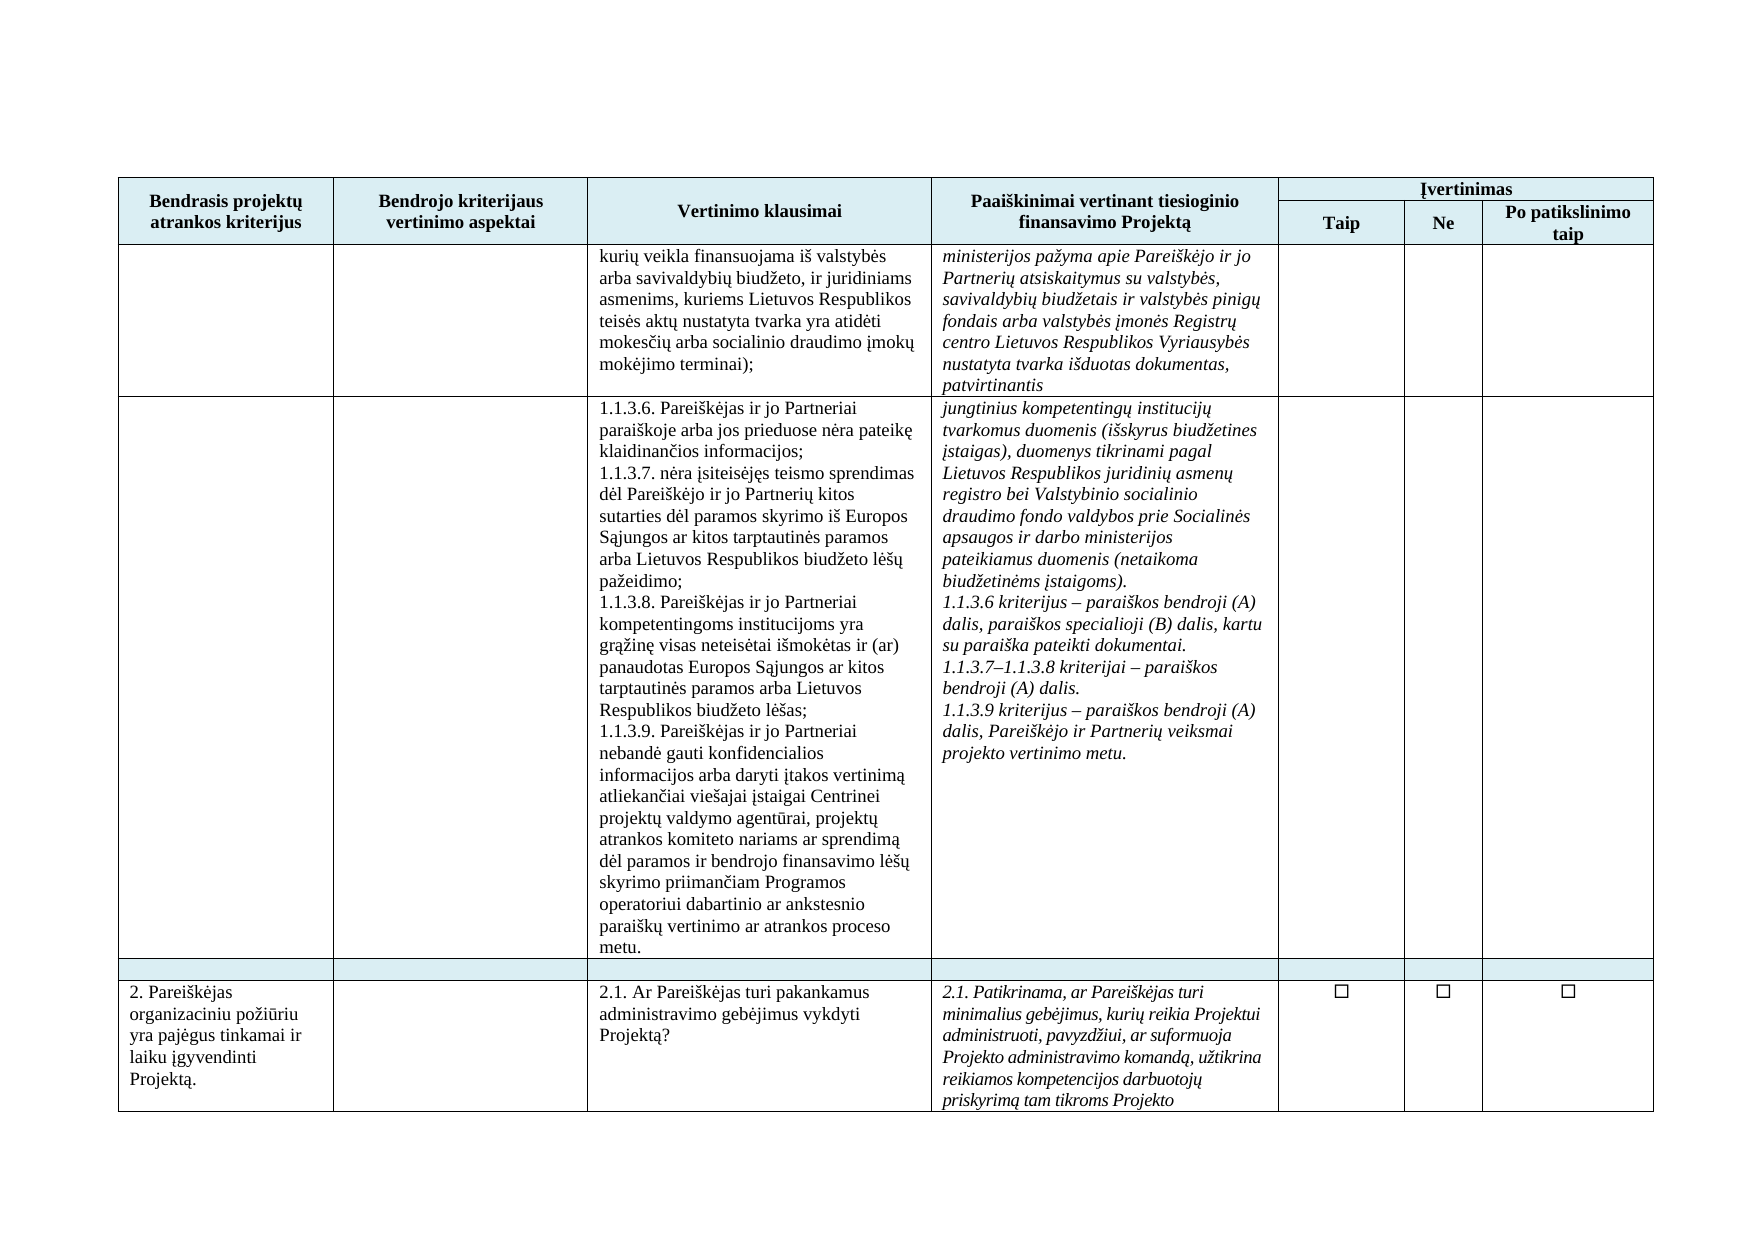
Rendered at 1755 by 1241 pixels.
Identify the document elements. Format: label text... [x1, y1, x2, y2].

table_cell [] [1279, 981, 1404, 1111]
table_cell [1405, 959, 1482, 980]
table_cell [] [1279, 245, 1404, 396]
table_header Paaiškinimai vertinant tiesioginio finansavimo Projektą [932, 178, 1278, 244]
table_cell [] [1405, 245, 1482, 396]
table_cell [1483, 959, 1653, 980]
table_header Bendrasis projektų atrankos kriterijus [119, 178, 333, 244]
table_cell [588, 959, 931, 980]
table_cell 2. Pareiškėjas organizaciniu požiūriu yra pajėgus tinkamai ir laiku įgyvendinti Projektą. [119, 981, 333, 1111]
table_header Įvertinimas [1279, 178, 1653, 200]
table_cell [1279, 397, 1404, 958]
table_cell kurių veikla finansuojama iš valstybės arba savivaldybių biudžeto, ir juridiniams asmenims, kuriems Lietuvos Respublikos teisės aktų nustatyta tvarka yra atidėti mokesčių arba socialinio draudimo įmokų mokėjimo terminai); [588, 245, 931, 396]
table_cell [] [1405, 981, 1482, 1111]
table_cell [1483, 397, 1653, 958]
table_cell 1.1.3.6. Pareiškėjas ir jo Partneriai paraiškoje arba jos prieduose nėra pateikę klaidinančios informacijos; 1.1.3.7. nėra įsiteisėjęs teismo sprendimas dėl Pareiškėjo ir jo Partnerių kitos sutarties dėl paramos skyrimo iš Europos Sąjungos ar kitos tarptautinės paramos arba Lietuvos Respublikos biudžeto lėšų pažeidimo; 1.1.3.8. Pareiškėjas ir jo Partneriai kompetentingoms institucijoms yra grąžinę visas neteisėtai išmokėtas ir (ar) panaudotas Europos Sąjungos ar kitos tarptautinės paramos arba Lietuvos Respublikos biudžeto lėšas; 1.1.3.9. Pareiškėjas ir jo Partneriai nebandė gauti konfidencialios informacijos arba daryti įtakos vertinimą atliekančiai viešajai įstaigai Centrinei projektų valdymo agentūrai, projektų atrankos komiteto nariams ar sprendimą dėl paramos ir bendrojo finansavimo lėšų skyrimo priimančiam Programos operatoriui dabartinio ar ankstesnio paraiškų vertinimo ar atrankos proceso metu. [588, 397, 931, 958]
table_cell [334, 397, 587, 958]
table_header Vertinimo klausimai [588, 178, 931, 244]
table_cell 2.1. Patikrinama, ar Pareiškėjas turi minimalius gebėjimus, kurių reikia Projektui administruoti, pavyzdžiui, ar suformuoja Projekto administravimo komandą, užtikrina reikiamos kompetencijos darbuotojų priskyrimą tam tikroms Projekto [932, 981, 1278, 1111]
table_cell [] [1483, 981, 1653, 1111]
table_cell [334, 245, 587, 396]
table_cell ministerijos pažyma apie Pareiškėjo ir jo Partnerių atsiskaitymus su valstybės, savivaldybių biudžetais ir valstybės pinigų fondais arba valstybės įmonės Registrų centro Lietuvos Respublikos Vyriausybės nustatyta tvarka išduotas dokumentas, patvirtinantis [932, 245, 1278, 396]
table_cell [334, 959, 587, 980]
table_cell [1405, 397, 1482, 958]
table_cell [119, 245, 333, 396]
table_cell [1279, 959, 1404, 980]
table_cell [334, 981, 587, 1111]
table_cell 2.1. Ar Pareiškėjas turi pakankamus administravimo gebėjimus vykdyti Projektą? [588, 981, 931, 1111]
table_cell Ne [1405, 201, 1482, 244]
table_cell Po patikslinimo taip [1483, 201, 1653, 244]
table_cell [932, 959, 1278, 980]
table_cell [] [1483, 245, 1653, 396]
table_cell [119, 397, 333, 958]
table_cell jungtinius kompetentingų institucijų tvarkomus duomenis (išskyrus biudžetines įstaigas), duomenys tikrinami pagal Lietuvos Respublikos juridinių asmenų registro bei Valstybinio socialinio draudimo fondo valdybos prie Socialinės apsaugos ir darbo ministerijos pateikiamus duomenis (netaikoma biudžetinėms įstaigoms). 1.1.3.6 kriterijus – paraiškos bendroji (A) dalis, paraiškos specialioji (B) dalis, kartu su paraiška pateikti dokumentai. 1.1.3.7–1.1.3.8 kriterijai – paraiškos bendroji (A) dalis. 1.1.3.9 kriterijus – paraiškos bendroji (A) dalis, Pareiškėjo ir Partnerių veiksmai projekto vertinimo metu. [932, 397, 1278, 958]
table_cell [119, 959, 333, 980]
table_cell Taip [1279, 201, 1404, 244]
table_header Bendrojo kriterijaus vertinimo aspektai [334, 178, 587, 244]
